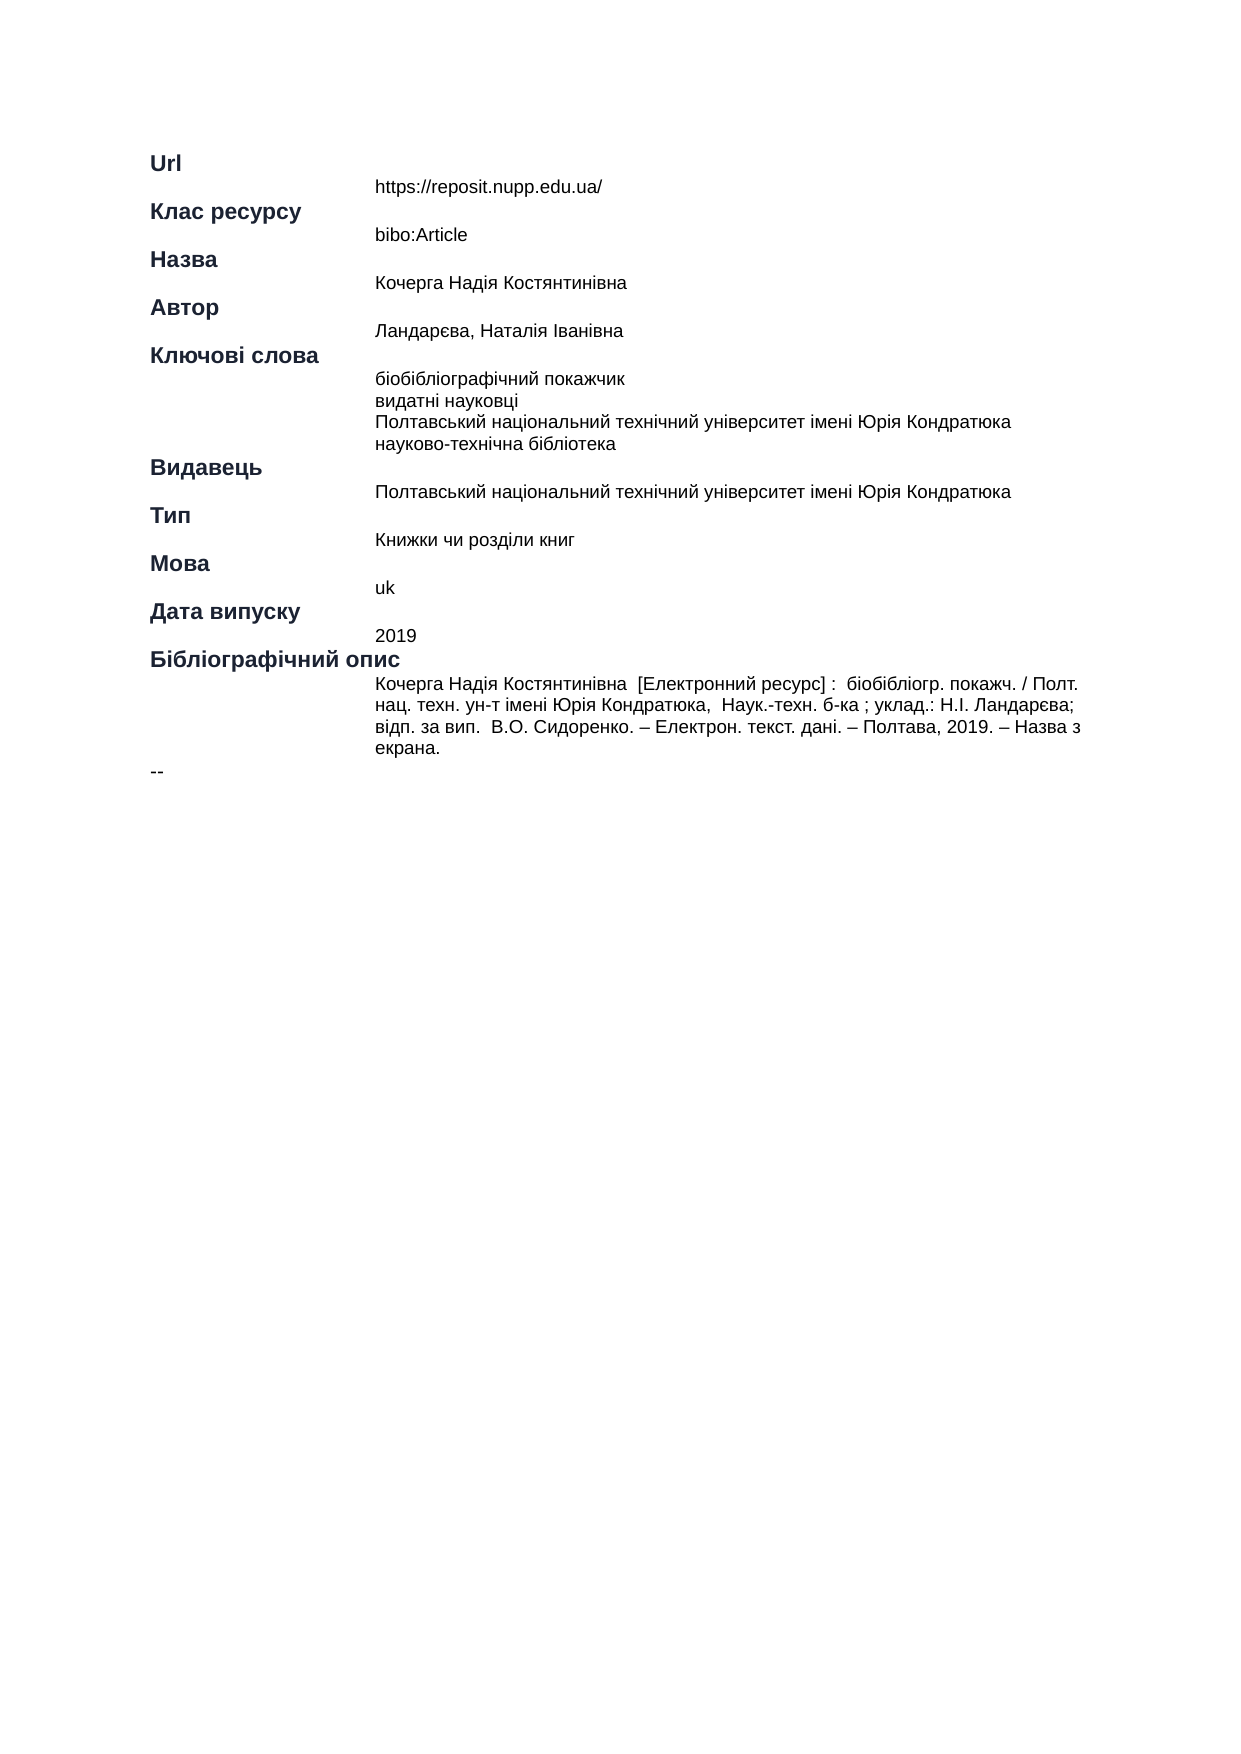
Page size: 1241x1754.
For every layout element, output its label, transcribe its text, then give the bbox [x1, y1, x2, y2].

text Книжки чи розділи книг [375, 528, 1090, 550]
text Кочерга Надія Костянтинівна [375, 272, 1090, 294]
text біобібліографічний покажчик [375, 368, 1090, 389]
text Url [150, 150, 1090, 176]
text Видавець [150, 454, 1090, 481]
text Полтавський національний технічний університет імені Юрія Кондратюка [375, 481, 1090, 502]
text Клас ресурсу [150, 198, 1090, 224]
text Ландарєва, Наталія Іванівна [375, 320, 1090, 342]
text Дата випуску [150, 598, 1090, 624]
text bibo:Article [375, 224, 1090, 246]
text 2019 [375, 624, 1090, 646]
text Полтавський національний технічний університет імені Юрія Кондратюка [375, 411, 1090, 433]
text Назва [150, 246, 1090, 272]
text -- [150, 758, 1090, 782]
text видатні науковці [375, 389, 1090, 411]
text Тип [150, 502, 1090, 528]
text Бібліографічний опис [150, 646, 1090, 672]
text Автор [150, 294, 1090, 320]
text науково-технічна бібліотека [375, 433, 1090, 454]
text uk [375, 576, 1090, 598]
text Ключові слова [150, 342, 1090, 368]
text https://reposit.nupp.edu.ua/ [375, 176, 1090, 198]
text Мова [150, 550, 1090, 576]
text Кочерга Надія Костянтинівна [Електронний ресурс] : біобібліогр. покажч. / Полт. нац. техн. ун-т імені Юрія Кондратюка, Наук.-техн. б-ка ; уклад.: Н.І. Ландарєва; відп. за вип. В.О. Сидоренко. – Електрон. текст. дані. – Полтава, 2019. – Назва з екрана. [375, 672, 1090, 758]
